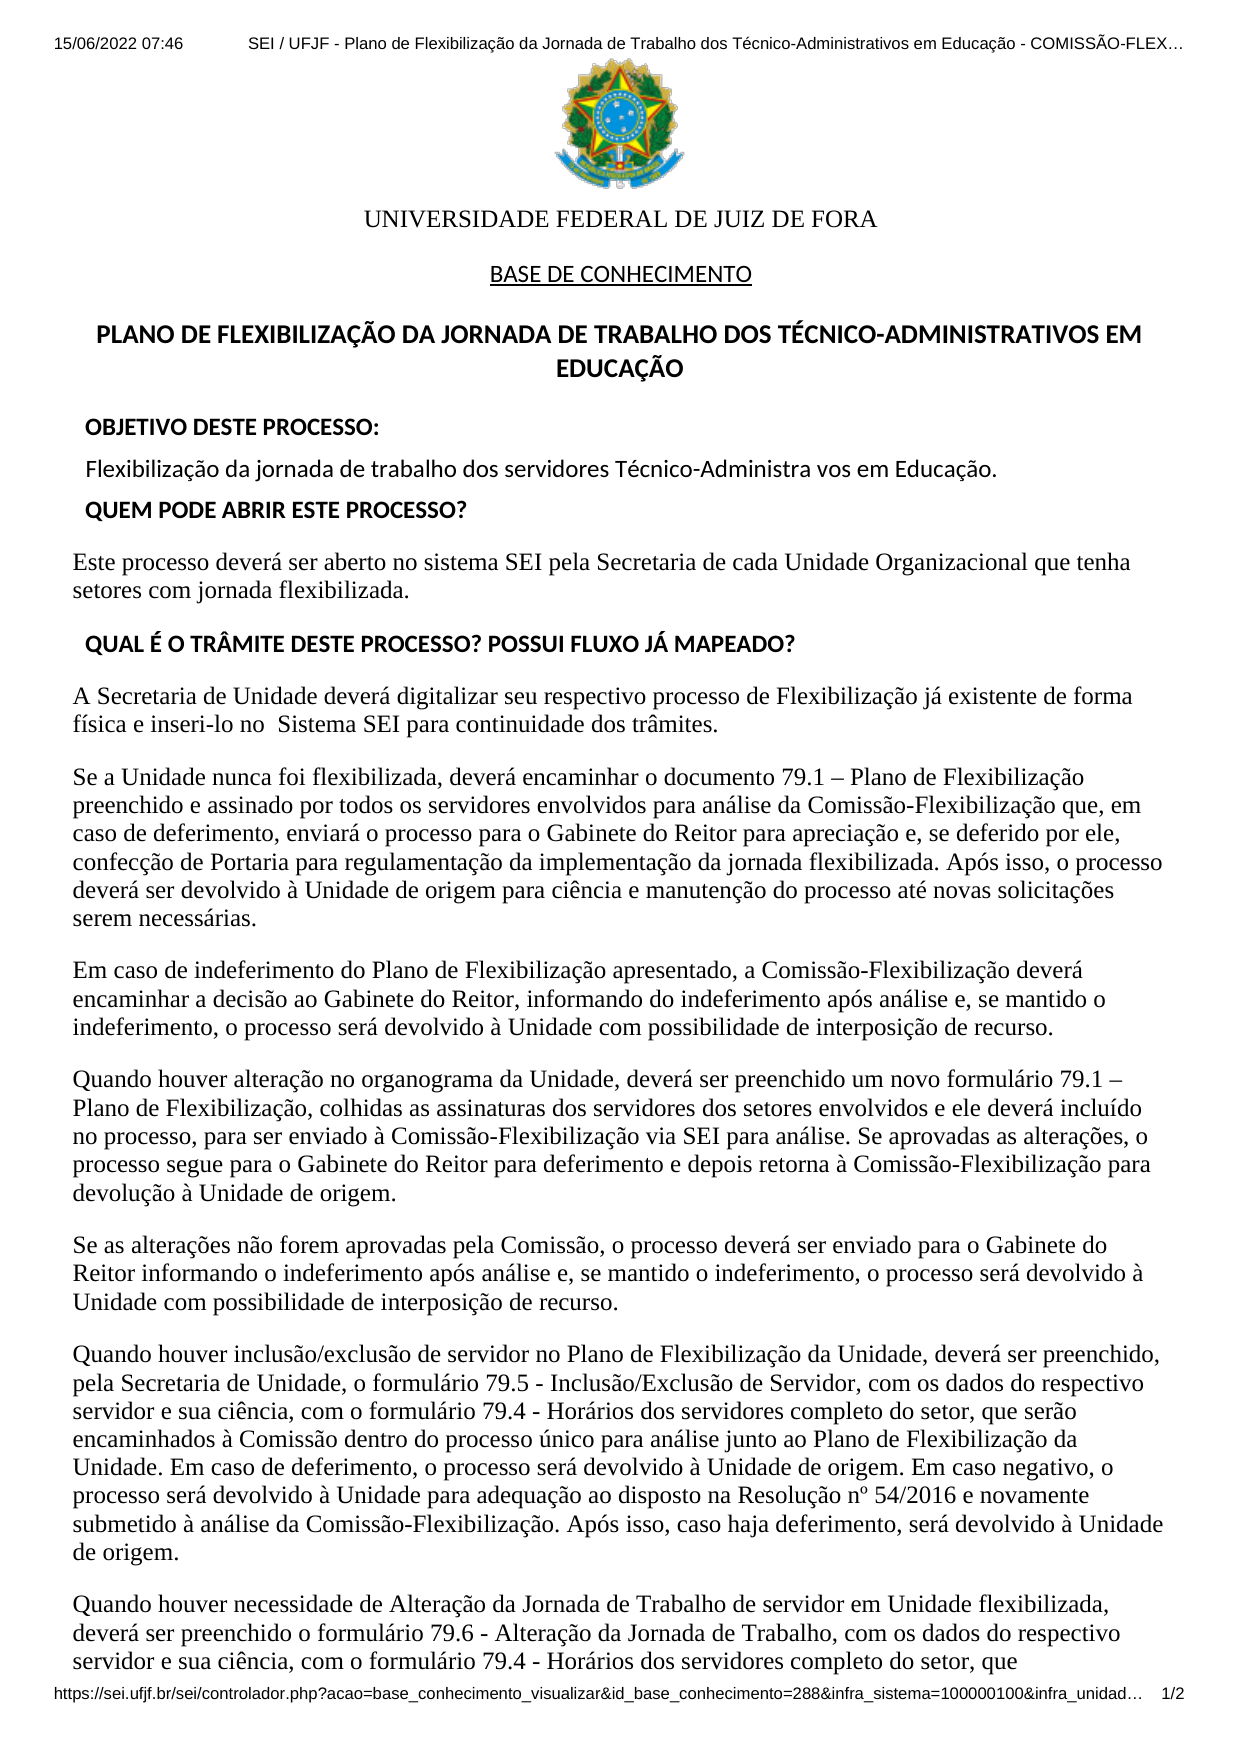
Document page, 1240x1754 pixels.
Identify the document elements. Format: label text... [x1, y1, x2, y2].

text QUEM PODE ABRIR ESTE PROCESSO? [85, 495, 1184, 525]
text Este processo deverá ser aberto no sistema SEI pela Secretaria de cada Unidade Organizacional que tenha setores com jornada flexibilizada. [72, 548, 1166, 604]
text Em caso de indeferimento do Plano de Flexibilização apresentado, a Comissão-Flexibilização deverá encaminhar a decisão ao Gabinete do Reitor, informando do indeferimento após análise e, se mantido o indeferimento, o processo será devolvido à Unidade com possibilidade de interposição de recurso. [72, 956, 1166, 1041]
text Se a Unidade nunca foi flexibilizada, deverá encaminhar o documento 79.1 – Plano de Flexibilização preenchido e assinado por todos os servidores envolvidos para análise da Comissão-Flexibilização que, em caso de deferimento, enviará o processo para o Gabinete do Reitor para apreciação e, se deferido por ele, confecção de Portaria para regulamentação da implementação da jornada flexibilizada. Após isso, o processo deverá ser devolvido à Unidade de origem para ciência e manutenção do processo até novas solicitações serem necessárias. [72, 763, 1166, 932]
text Flexibilização da jornada de trabalho dos servidores Técnico-Administra vos em Educação. [85, 453, 1184, 483]
text 15/06/2022 07:46 SEI / UFJF - Plano de Flexibilização da Jornada de Trabalho dos Técnico-Administrativos em Educação - COMISSÃO-FLEX… [53, 34, 1186, 53]
text QUAL É O TRÂMITE DESTE PROCESSO? POSSUI FLUXO JÁ MAPEADO? [85, 629, 1184, 659]
text OBJETIVO DESTE PROCESSO: [85, 411, 1184, 441]
text https://sei.ufjf.br/sei/controlador.php?acao=base_conhecimento_visualizar&id_base_conhecimento=288&infra_sistema=100000100&infra_unidad… 1/2 [53, 1684, 1186, 1703]
text Quando houver alteração no organograma da Unidade, deverá ser preenchido um novo formulário 79.1 – Plano de Flexibilização, colhidas as assinaturas dos servidores dos setores envolvidos e ele deverá incluído no processo, para ser enviado à Comissão-Flexibilização via SEI para análise. Se aprovadas as alterações, o processo segue para o Gabinete do Reitor para deferimento e depois retorna à Comissão-Flexibilização para devolução à Unidade de origem. [72, 1065, 1166, 1206]
text Quando houver inclusão/exclusão de servidor no Plano de Flexibilização da Unidade, deverá ser preenchido, pela Secretaria de Unidade, o formulário 79.5 - Inclusão/Exclusão de Servidor, com os dados do respectivo servidor e sua ciência, com o formulário 79.4 - Horários dos servidores completo do setor, que serão encaminhados à Comissão dentro do processo único para análise junto ao Plano de Flexibilização da Unidade. Em caso de deferimento, o processo será devolvido à Unidade de origem. Em caso negativo, o processo será devolvido à Unidade para adequação ao disposto na Resolução nº 54/2016 e novamente submetido à análise da Comissão-Flexibilização. Após isso, caso haja deferimento, será devolvido à Unidade de origem. [72, 1340, 1166, 1566]
text Quando houver necessidade de Alteração da Jornada de Trabalho de servidor em Unidade flexibilizada, deverá ser preenchido o formulário 79.6 - Alteração da Jornada de Trabalho, com os dados do respectivo servidor e sua ciência, com o formulário 79.4 - Horários dos servidores completo do setor, que [72, 1590, 1166, 1675]
text UNIVERSIDADE FEDERAL DE JUIZ DE FORA [57, 204, 1184, 233]
text PLANO DE FLEXIBILIZAÇÃO DA JORNADA DE TRABALHO DOS TÉCNICO-ADMINISTRATIVOS EM EDUCAÇÃO [55, 317, 1184, 385]
subtitle BASE DE CONHECIMENTO [57, 258, 1184, 289]
text A Secretaria de Unidade deverá digitalizar seu respectivo processo de Flexibilização já existente de forma física e inseri-lo no Sistema SEI para continuidade dos trâmites. [72, 682, 1166, 738]
text Se as alterações não forem aprovadas pela Comissão, o processo deverá ser enviado para o Gabinete do Reitor informando o indeferimento após análise e, se mantido o indeferimento, o processo será devolvido à Unidade com possibilidade de interposição de recurso. [72, 1231, 1166, 1316]
